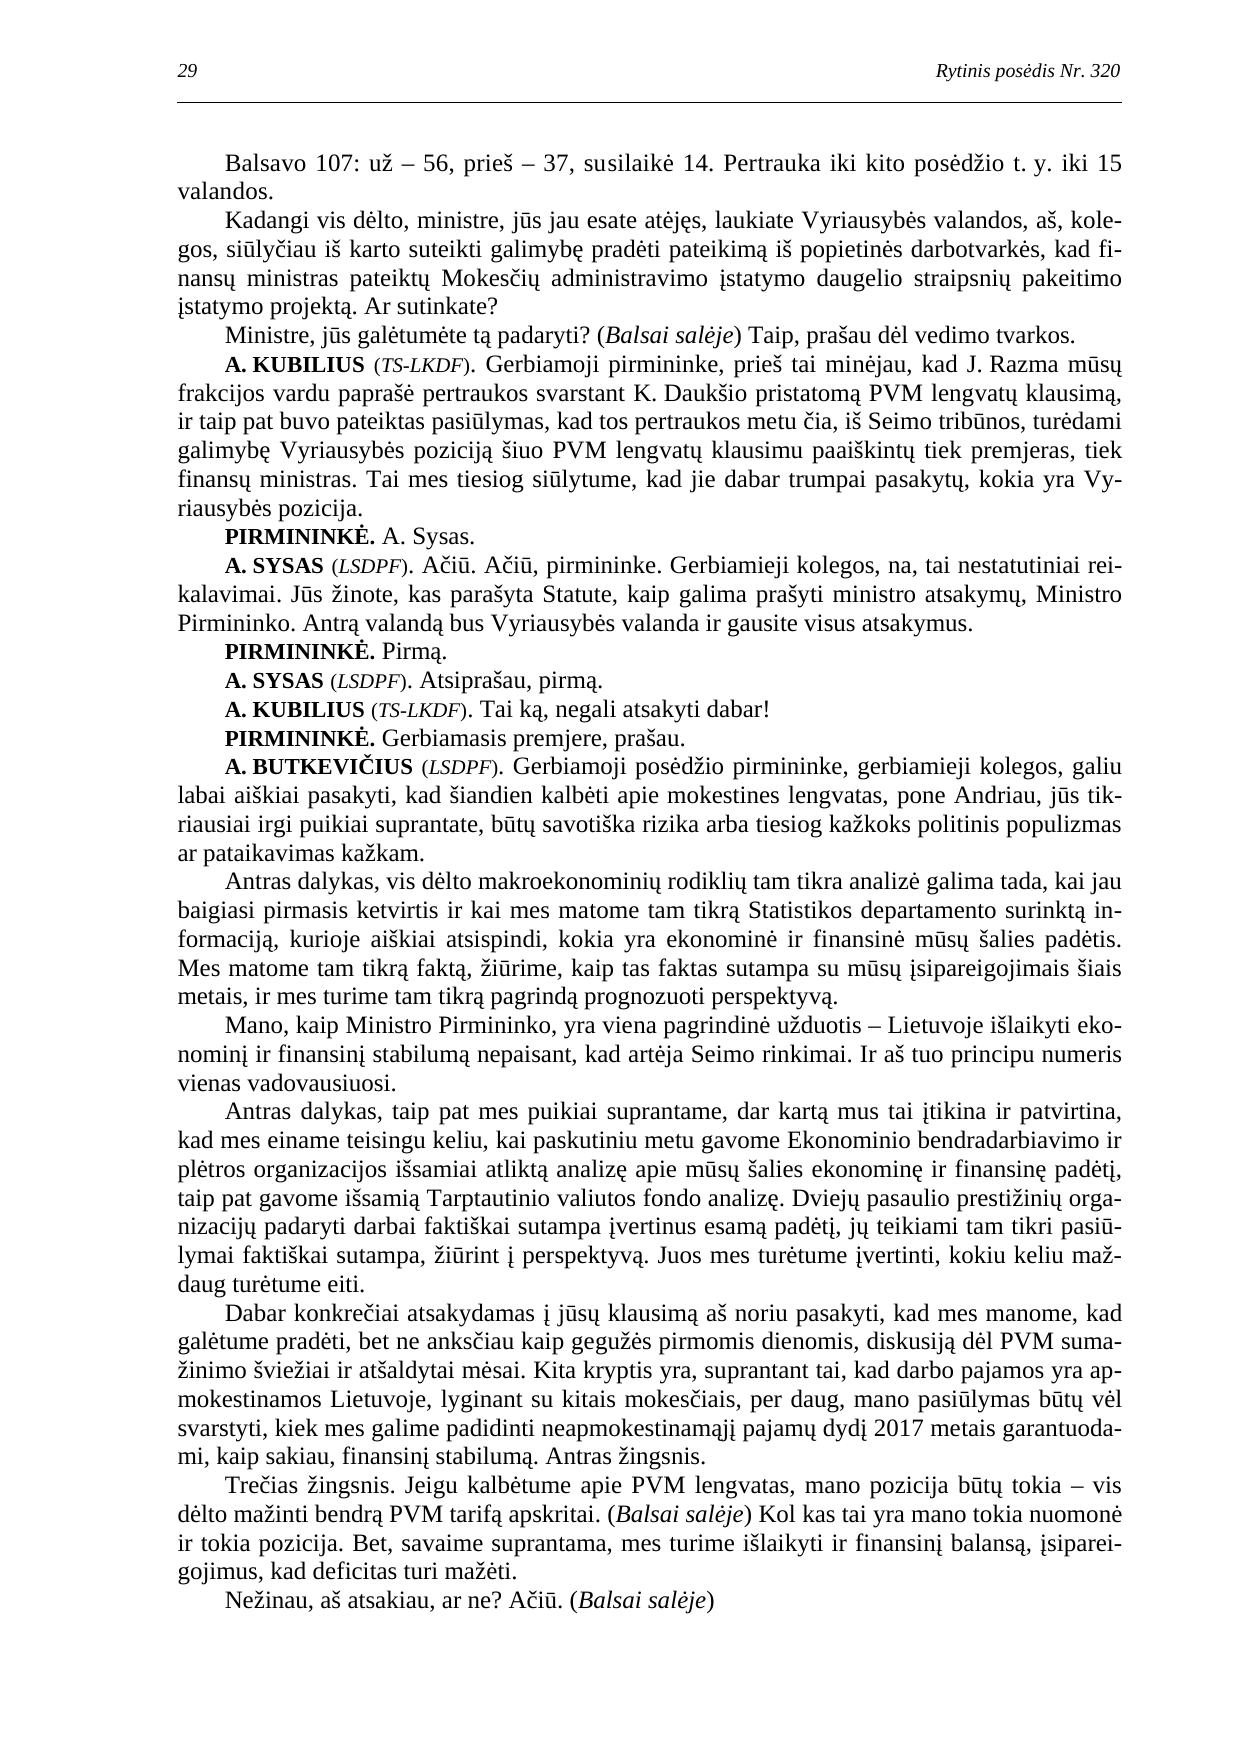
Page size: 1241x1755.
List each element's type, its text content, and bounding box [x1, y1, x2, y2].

text PIRMININKĖ. Ger­bia­ma­sis prem­je­re, pra­šau. [177, 723, 1122, 751]
text Ne­ži­nau, aš at­sa­kiau, ar ne? Ačiū. (Bal­sai sa­lė­je) [177, 1585, 1122, 1614]
text PIRMININKĖ. A. Sy­sas. [177, 521, 1122, 550]
text Tre­čias žings­nis. Jei­gu kal­bė­tu­me apie PVM leng­va­tas, ma­no po­zi­ci­ja bū­tų to­kia – vis dėl­to ma­žin­ti ben­drą PVM ta­ri­fą ap­skri­tai. (Bal­sai sa­lė­je) Kol kas tai yra ma­no to­kia nuo­mo­nė ir to­kia po­zi­ci­ja. Bet, sa­vai­me su­pran­ta­ma, mes tu­ri­me iš­lai­ky­ti ir fi­nan­si­nį ba­lan­są, įsi­pa­rei­go­ji­mus, kad de­fi­ci­tas tu­ri ma­žė­ti. [177, 1470, 1122, 1585]
text Ka­dan­gi vis dėl­to, mi­nist­re, jūs jau esa­te at­ėjęs, lau­kia­te Vy­riau­sy­bės va­lan­dos, aš, ko­le­gos, siū­ly­čiau iš kar­to su­teik­ti ga­li­my­bę pra­dė­ti pa­tei­ki­mą iš po­pie­ti­nės dar­bo­tvarkės, kad fi­nan­sų mi­nist­ras pa­teik­tų Mo­kes­čių ad­mi­nist­ra­vi­mo įsta­ty­mo dau­ge­lio straips­nių pa­kei­ti­mo įsta­ty­mo pro­jek­tą. Ar su­tin­ka­te? [177, 205, 1122, 320]
text Ant­ras da­ly­kas, vis dėl­to mak­ro­e­ko­no­mi­nių ro­dik­lių tam tik­ra ana­li­zė ga­li­ma ta­da, kai jau bai­gia­si pir­ma­sis ket­vir­tis ir kai mes ma­to­me tam tik­rą Sta­tis­ti­kos de­par­ta­men­to su­rink­tą in­for­ma­ci­ją, ku­rio­je aiš­kiai at­si­spin­di, ko­kia yra eko­no­mi­nė ir fi­nan­si­nė mū­sų ša­lies pa­dė­tis. Mes ma­to­me tam tik­rą fak­tą, žiū­ri­me, kaip tas fak­tas su­tam­pa su mū­sų įsi­pa­rei­go­ji­mais šiais me­tais, ir mes tu­ri­me tam tik­rą pa­grin­dą prog­no­zuo­ti per­spek­ty­vą. [177, 866, 1122, 1010]
text A. KUBILIUS (TS-LKDF). Tai ką, ne­ga­li at­sa­ky­ti da­bar! [177, 694, 1122, 723]
text Bal­sa­vo 107: už – 56, prieš – 37, su­si­lai­kė 14. Per­trau­ka iki ki­to po­sė­džio t. y. iki 15 va­lan­dos. [177, 148, 1122, 205]
text Mi­nist­re, jūs ga­lė­tu­mė­te tą pa­da­ry­ti? (Bal­sai sa­lė­je) Taip, pra­šau dėl ve­di­mo tvar­kos. [177, 320, 1122, 349]
text A. KUBILIUS (TS-LKDF). Ger­bia­mo­ji pir­mi­nin­ke, prieš tai mi­nė­jau, kad J. Raz­ma mū­sų frak­ci­jos var­du pa­pra­šė per­trau­kos svars­tant K. Dauk­šio pri­sta­to­mą PVM leng­va­tų klau­si­mą, ir taip pat bu­vo pa­teik­tas pa­siū­ly­mas, kad tos per­trau­kos me­tu čia, iš Sei­mo tri­bū­nos, tu­rė­da­mi ga­li­my­bę Vy­riau­sy­bės po­zi­ci­ją šiuo PVM leng­va­tų klau­si­mu pa­aiš­kin­tų tiek prem­je­ras, tiek fi­nan­sų mi­nist­ras. Tai mes tie­siog siū­ly­tu­me, kad jie da­bar trum­pai pa­sa­ky­tų, ko­kia yra Vy­riau­sy­bės po­zi­ci­ja. [177, 349, 1122, 521]
text A. SYSAS (LSDPF). At­si­pra­šau, pir­mą. [177, 665, 1122, 694]
text Da­bar kon­kre­čiai at­sa­ky­da­mas į jū­sų klau­si­mą aš no­riu pa­sa­ky­ti, kad mes ma­no­me, kad ga­lė­tu­me pra­dė­ti, bet ne anks­čiau kaip ge­gu­žės pir­mo­mis die­no­mis, dis­ku­si­ją dėl PVM su­ma­ži­ni­mo švie­žiai ir at­šal­dy­tai mė­sai. Ki­ta kryp­tis yra, su­pran­tant tai, kad dar­bo pa­ja­mos yra ap­mo­kes­ti­na­mos Lie­tu­vo­je, ly­gi­nant su ki­tais mo­kes­čiais, per daug, ma­no pa­siū­ly­mas bū­tų vėl svars­ty­ti, kiek mes ga­li­me pa­di­din­ti ne­ap­mo­kes­ti­na­mą­jį pa­ja­mų dy­dį 2017 me­tais ga­ran­tuo­da­mi, kaip sa­kiau, fi­nan­si­nį sta­bi­lu­mą. Ant­ras žings­nis. [177, 1298, 1122, 1470]
text A. SYSAS (LSDPF). Ačiū. Ačiū, pir­mi­nin­ke. Ger­bia­mie­ji ko­le­gos, na, tai ne­sta­tu­ti­niai rei­ka­la­vi­mai. Jūs ži­no­te, kas pa­ra­šy­ta Sta­tu­te, kaip ga­li­ma pra­šy­ti mi­nist­ro at­sa­ky­mų, Mi­nist­ro Pir­mi­nin­ko. An­trą va­lan­dą bus Vy­riau­sy­bės va­lan­da ir gau­si­te vi­sus at­sa­ky­mus. [177, 550, 1122, 636]
text Ant­ras da­ly­kas, taip pat mes pui­kiai su­pran­ta­me, dar kar­tą mus tai įti­ki­na ir pa­tvir­ti­na, kad mes ei­na­me tei­sin­gu ke­liu, kai pas­ku­ti­niu me­tu ga­vo­me Eko­no­mi­nio ben­dra­dar­bia­vi­mo ir plėt­ros or­ga­ni­za­ci­jos iš­sa­miai at­lik­tą ana­li­zę apie mū­sų ša­lies eko­no­mi­nę ir fi­nan­si­nę pa­dė­tį, taip pat ga­vo­me iš­sa­mią Tarp­tau­ti­nio va­liu­tos fon­do ana­li­zę. Dvie­jų pa­sau­lio pres­ti­ži­nių or­ga­ni­za­ci­jų pa­da­ry­ti dar­bai fak­tiš­kai su­tam­pa įver­ti­nus esa­mą pa­dė­tį, jų tei­kia­mi tam tik­ri pa­siū­ly­mai fak­tiš­kai su­tam­pa, žiū­rint į per­spek­ty­vą. Juos mes tu­rė­tu­me įver­tin­ti, ko­kiu ke­liu maž­daug tu­rė­tu­me ei­ti. [177, 1096, 1122, 1298]
text PIRMININKĖ. Pir­mą. [177, 636, 1122, 665]
text A. BUTKEVIČIUS (LSDPF). Ger­bia­mo­ji po­sė­džio pir­mi­nin­ke, ger­bia­mie­ji ko­le­gos, ga­liu la­bai aiš­kiai pa­sa­ky­ti, kad šian­dien kal­bė­ti apie mo­kes­ti­nes leng­va­tas, po­ne An­driau, jūs tik­riau­siai ir­gi pui­kiai su­pran­ta­te, bū­tų sa­vo­tiš­ka ri­zi­ka ar­ba tie­siog kaž­koks po­li­ti­nis po­pu­liz­mas ar pa­tai­ka­vi­mas kaž­kam. [177, 751, 1122, 866]
text Ma­no, kaip Mi­nist­ro Pir­mi­nin­ko, yra vie­na pa­grin­di­nė už­duo­tis – Lie­tu­vo­je iš­lai­ky­ti eko­no­mi­nį ir fi­nan­si­nį sta­bi­lu­mą ne­pai­sant, kad ar­tė­ja Sei­mo rin­ki­mai. Ir aš tuo prin­ci­pu nu­me­ris vie­nas va­do­vau­siuo­si. [177, 1010, 1122, 1096]
